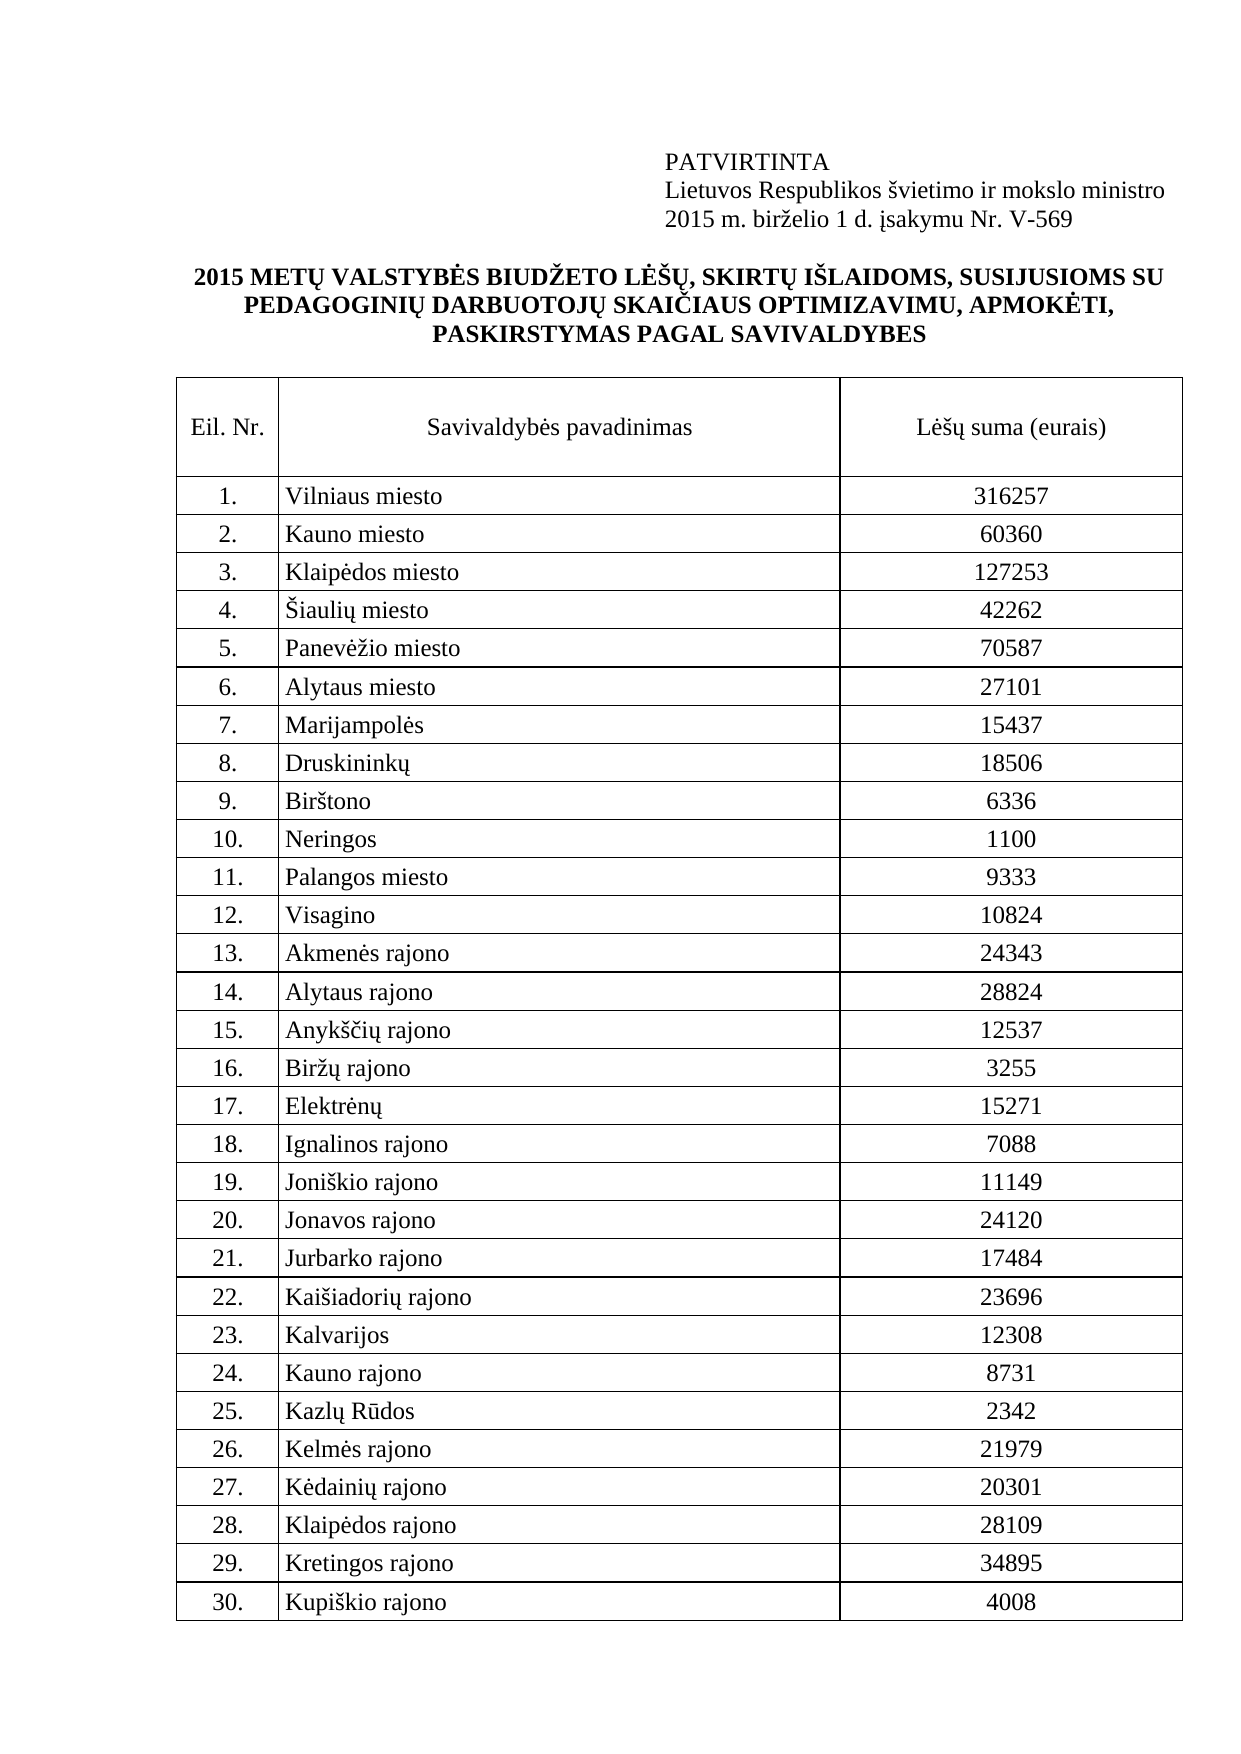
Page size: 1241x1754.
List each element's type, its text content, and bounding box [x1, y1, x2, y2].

table_cell 15437 [841, 706, 1182, 743]
table_cell 15. [177, 1011, 278, 1048]
table_cell 9. [177, 782, 278, 819]
table_cell 60360 [841, 515, 1182, 552]
table_cell 21. [177, 1239, 278, 1276]
table_cell 13. [177, 934, 278, 971]
table_cell 4. [177, 591, 278, 628]
table_cell 2. [177, 515, 278, 552]
table_cell Visagino [279, 896, 839, 933]
table_cell 24. [177, 1354, 278, 1391]
table_cell 1100 [841, 820, 1182, 857]
table_cell Alytaus miesto [279, 668, 839, 704]
table_cell 34895 [841, 1544, 1182, 1581]
table_cell 18506 [841, 744, 1182, 781]
table_cell Elektrėnų [279, 1087, 839, 1124]
table_cell 24120 [841, 1201, 1182, 1238]
table_cell Palangos miesto [279, 858, 839, 895]
table_cell 316257 [841, 477, 1182, 514]
table_cell Kauno miesto [279, 515, 839, 552]
table_cell 42262 [841, 591, 1182, 628]
table_cell 16. [177, 1049, 278, 1086]
table_cell 4008 [841, 1583, 1182, 1619]
table_cell Kazlų Rūdos [279, 1392, 839, 1429]
table_cell 28109 [841, 1506, 1182, 1543]
table_cell 15271 [841, 1087, 1182, 1124]
table_cell Kupiškio rajono [279, 1583, 839, 1619]
table_cell 9333 [841, 858, 1182, 895]
table_cell 25. [177, 1392, 278, 1429]
table_cell 21979 [841, 1430, 1182, 1467]
table_cell Kretingos rajono [279, 1544, 839, 1581]
table_cell 14. [177, 973, 278, 1009]
table_cell 12308 [841, 1316, 1182, 1353]
table_cell 7088 [841, 1125, 1182, 1162]
table_cell Jonavos rajono [279, 1201, 839, 1238]
table_cell 5. [177, 629, 278, 666]
table_cell 8731 [841, 1354, 1182, 1391]
table_cell 17484 [841, 1239, 1182, 1276]
table_cell 24343 [841, 934, 1182, 971]
table_cell 3255 [841, 1049, 1182, 1086]
table_cell 3. [177, 553, 278, 590]
table_cell 6. [177, 668, 278, 704]
table_cell Neringos [279, 820, 839, 857]
table_cell 27. [177, 1468, 278, 1505]
table_cell Druskininkų [279, 744, 839, 781]
table_cell Vilniaus miesto [279, 477, 839, 514]
table_cell 8. [177, 744, 278, 781]
table_cell 2342 [841, 1392, 1182, 1429]
table_header Lėšų suma (eurais) [841, 378, 1182, 476]
table_cell 20. [177, 1201, 278, 1238]
table_cell 6336 [841, 782, 1182, 819]
table_cell Akmenės rajono [279, 934, 839, 971]
table_cell Kalvarijos [279, 1316, 839, 1353]
table_cell 22. [177, 1278, 278, 1314]
table_cell Kaišiadorių rajono [279, 1278, 839, 1314]
table_cell 28. [177, 1506, 278, 1543]
table_cell Marijampolės [279, 706, 839, 743]
table_cell 26. [177, 1430, 278, 1467]
table_cell 70587 [841, 629, 1182, 666]
table_header Eil. Nr. [177, 378, 278, 476]
table_cell 7. [177, 706, 278, 743]
table_cell 20301 [841, 1468, 1182, 1505]
table_cell Panevėžio miesto [279, 629, 839, 666]
table_cell 30. [177, 1583, 278, 1619]
table_cell Klaipėdos miesto [279, 553, 839, 590]
table_cell Birštono [279, 782, 839, 819]
table_cell 11. [177, 858, 278, 895]
table_cell 127253 [841, 553, 1182, 590]
table_cell Kėdainių rajono [279, 1468, 839, 1505]
table_cell 10824 [841, 896, 1182, 933]
table_cell 27101 [841, 668, 1182, 704]
table_cell Kelmės rajono [279, 1430, 839, 1467]
text Lietuvos Respublikos švietimo ir mokslo ministro [664, 176, 1181, 204]
table_cell 17. [177, 1087, 278, 1124]
table_cell 11149 [841, 1163, 1182, 1200]
table_cell Jurbarko rajono [279, 1239, 839, 1276]
table_cell 19. [177, 1163, 278, 1200]
table_cell Ignalinos rajono [279, 1125, 839, 1162]
table_cell 1. [177, 477, 278, 514]
text 2015 m. birželio 1 d. įsakymu Nr. V-569 [664, 204, 1181, 233]
table_header Savivaldybės pavadinimas [279, 378, 839, 476]
table_cell 12. [177, 896, 278, 933]
table_cell 12537 [841, 1011, 1182, 1048]
table_cell 23. [177, 1316, 278, 1353]
table_cell Šiaulių miesto [279, 591, 839, 628]
table_cell 10. [177, 820, 278, 857]
text 2015 METŲ VALSTYBĖS BIUDŽETO LĖŠŲ, SKIRTŲ IŠLAIDOMS, SUSIJUSIOMS SU PEDAGOGINIŲ DARBUOTOJŲ SKAIČIAUS OPTIMIZAVIMU, APMOKĖTI, PASKIRSTYMAS PAGAL SAVIVALDYBES [177, 262, 1181, 348]
text PATVIRTINTA [664, 147, 1181, 176]
table_cell Kauno rajono [279, 1354, 839, 1391]
table_cell Anykščių rajono [279, 1011, 839, 1048]
table_cell Joniškio rajono [279, 1163, 839, 1200]
table_cell Biržų rajono [279, 1049, 839, 1086]
table_cell 23696 [841, 1278, 1182, 1314]
table_cell 29. [177, 1544, 278, 1581]
table_cell Klaipėdos rajono [279, 1506, 839, 1543]
table_cell Alytaus rajono [279, 973, 839, 1009]
table_cell 28824 [841, 973, 1182, 1009]
table_cell 18. [177, 1125, 278, 1162]
